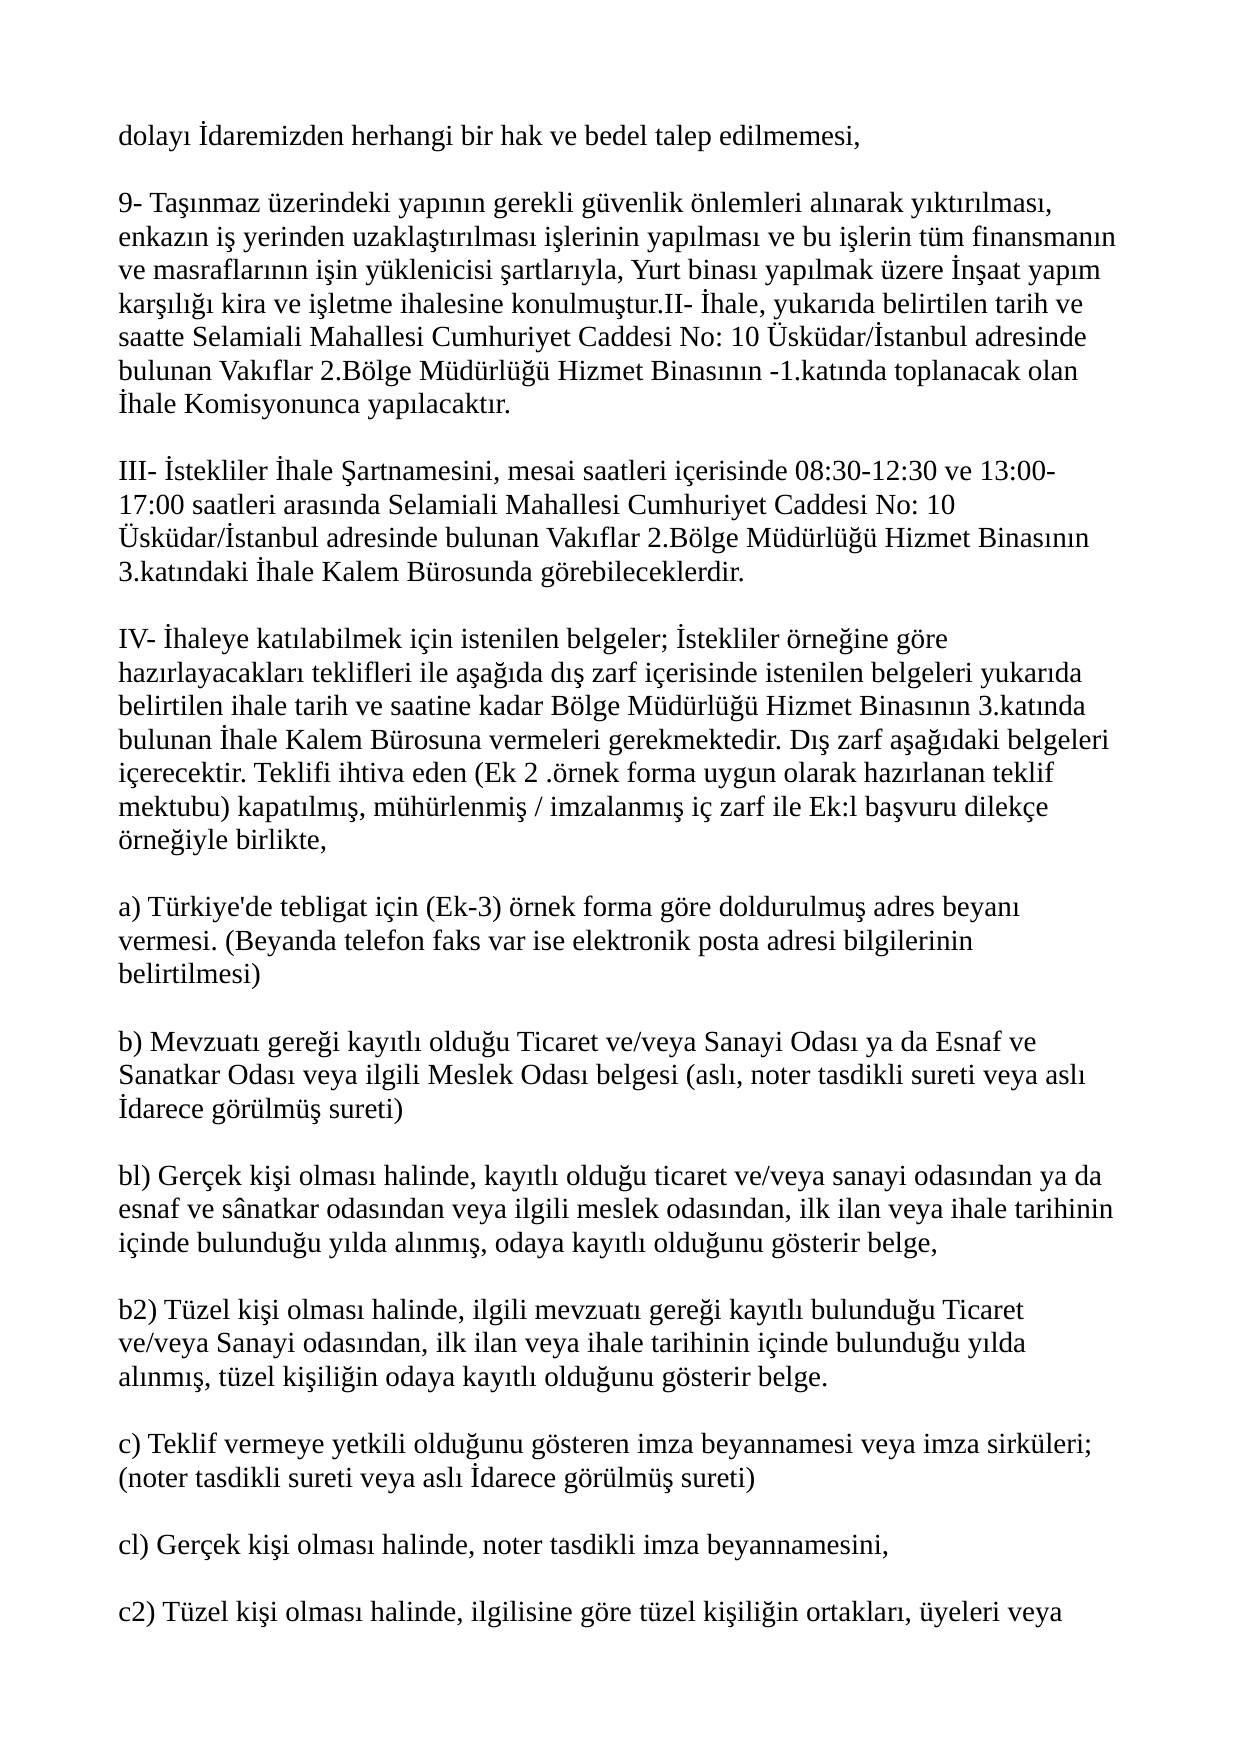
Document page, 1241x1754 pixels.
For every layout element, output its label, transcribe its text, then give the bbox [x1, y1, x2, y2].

text III- İstekliler İhale Şartnamesini, mesai saatleri içerisinde 08:30-12:30 ve 13:00-17:00 saatleri arasında Selamiali Mahallesi Cumhuriyet Caddesi No: 10 Üsküdar/İstanbul adresinde bulunan Vakıflar 2.Bölge Müdürlüğü Hizmet Binasının 3.katındaki İhale Kalem Bürosunda görebileceklerdir. [118, 453, 1122, 588]
text 9- Taşınmaz üzerindeki yapının gerekli güvenlik önlemleri alınarak yıktırılması, enkazın iş yerinden uzaklaştırılması işlerinin yapılması ve bu işlerin tüm finansmanın ve masraflarının işin yüklenicisi şartlarıyla, Yurt binası yapılmak üzere İnşaat yapım karşılığı kira ve işletme ihalesine konulmuştur.II- İhale, yukarıda belirtilen tarih ve saatte Selamiali Mahallesi Cumhuriyet Caddesi No: 10 Üsküdar/İstanbul adresinde bulunan Vakıflar 2.Bölge Müdürlüğü Hizmet Binasının -1.katında toplanacak olan İhale Komisyonunca yapılacaktır. [118, 185, 1122, 420]
text dolayı İdaremizden herhangi bir hak ve bedel talep edilmemesi, [118, 118, 1122, 152]
text b2) Tüzel kişi olması halinde, ilgili mevzuatı gereği kayıtlı bulunduğu Ticaret ve/veya Sanayi odasından, ilk ilan veya ihale tarihinin içinde bulunduğu yılda alınmış, tüzel kişiliğin odaya kayıtlı olduğunu gösterir belge. [118, 1292, 1122, 1393]
text c) Teklif vermeye yetkili olduğunu gösteren imza beyannamesi veya imza sirküleri; (noter tasdikli sureti veya aslı İdarece görülmüş sureti) [118, 1426, 1122, 1493]
text cl) Gerçek kişi olması halinde, noter tasdikli imza beyannamesini, [118, 1527, 1122, 1560]
text c2) Tüzel kişi olması halinde, ilgilisine göre tüzel kişiliğin ortakları, üyeleri veya [118, 1594, 1122, 1627]
text b) Mevzuatı gereği kayıtlı olduğu Ticaret ve/veya Sanayi Odası ya da Esnaf ve Sanatkar Odası veya ilgili Meslek Odası belgesi (aslı, noter tasdikli sureti veya aslı İdarece görülmüş sureti) [118, 1024, 1122, 1124]
text IV- İhaleye katılabilmek için istenilen belgeler; İstekliler örneğine göre hazırlayacakları teklifleri ile aşağıda dış zarf içerisinde istenilen belgeleri yukarıda belirtilen ihale tarih ve saatine kadar Bölge Müdürlüğü Hizmet Binasının 3.katında bulunan İhale Kalem Bürosuna vermeleri gerekmektedir. Dış zarf aşağıdaki belgeleri içerecektir. Teklifi ihtiva eden (Ek 2 .örnek forma uygun olarak hazırlanan teklif mektubu) kapatılmış, mühürlenmiş / imzalanmış iç zarf ile Ek:l başvuru dilekçe örneğiyle birlikte, [118, 621, 1122, 856]
text bl) Gerçek kişi olması halinde, kayıtlı olduğu ticaret ve/veya sanayi odasından ya da esnaf ve sânatkar odasından veya ilgili meslek odasından, ilk ilan veya ihale tarihinin içinde bulunduğu yılda alınmış, odaya kayıtlı olduğunu gösterir belge, [118, 1158, 1122, 1258]
text a) Türkiye'de tebligat için (Ek-3) örnek forma göre doldurulmuş adres beyanı vermesi. (Beyanda telefon faks var ise elektronik posta adresi bilgilerinin belirtilmesi) [118, 889, 1122, 990]
